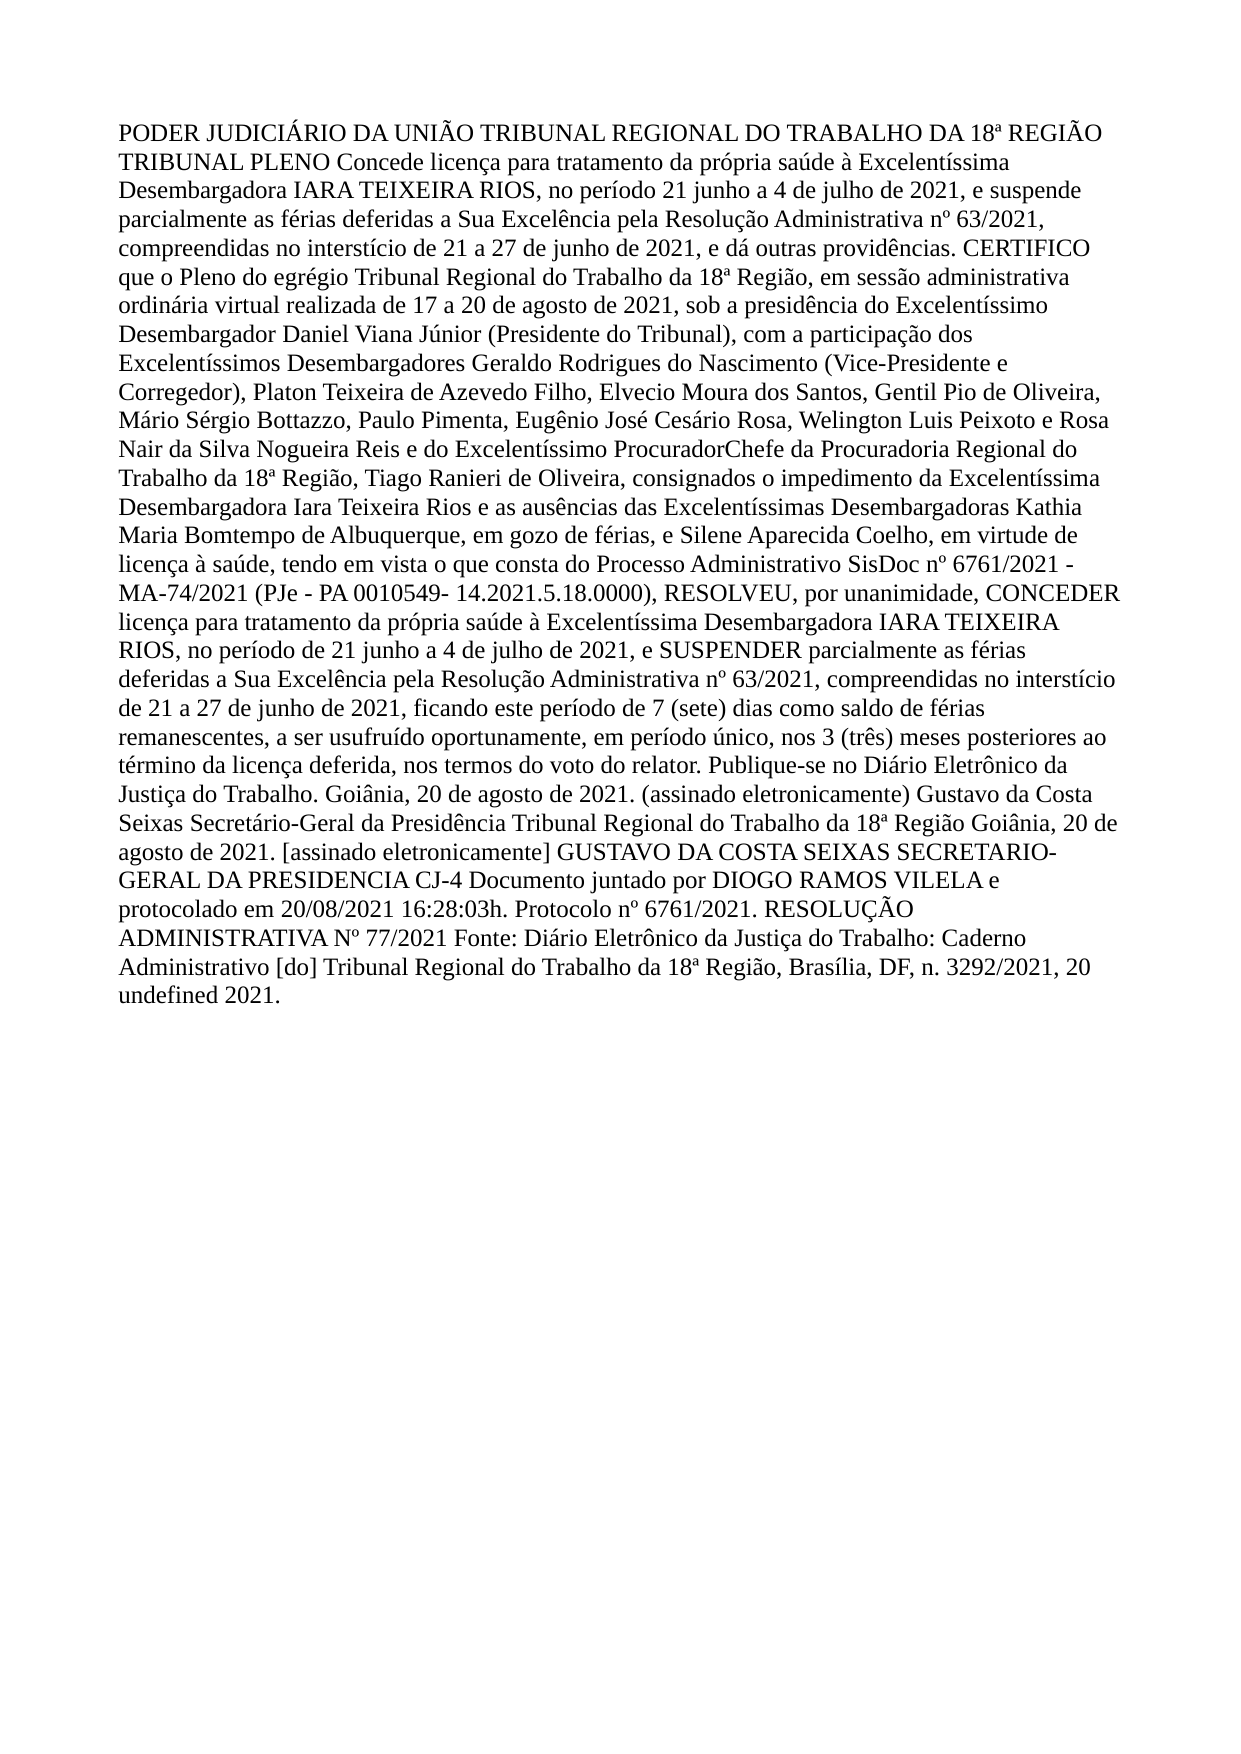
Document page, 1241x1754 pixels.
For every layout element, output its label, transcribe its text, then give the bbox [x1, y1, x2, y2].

text PODER JUDICIÁRIO DA UNIÃO TRIBUNAL REGIONAL DO TRABALHO DA 18ª REGIÃO TRIBUNAL PLENO Concede licença para tratamento da própria saúde à Excelentíssima Desembargadora IARA TEIXEIRA RIOS, no período 21 junho a 4 de julho de 2021, e suspende parcialmente as férias deferidas a Sua Excelência pela Resolução Administrativa nº 63/2021, compreendidas no interstício de 21 a 27 de junho de 2021, e dá outras providências. CERTIFICO que o Pleno do egrégio Tribunal Regional do Trabalho da 18ª Região, em sessão administrativa ordinária virtual realizada de 17 a 20 de agosto de 2021, sob a presidência do Excelentíssimo Desembargador Daniel Viana Júnior (Presidente do Tribunal), com a participação dos Excelentíssimos Desembargadores Geraldo Rodrigues do Nascimento (Vice-Presidente e Corregedor), Platon Teixeira de Azevedo Filho, Elvecio Moura dos Santos, Gentil Pio de Oliveira, Mário Sérgio Bottazzo, Paulo Pimenta, Eugênio José Cesário Rosa, Welington Luis Peixoto e Rosa Nair da Silva Nogueira Reis e do Excelentíssimo ProcuradorChefe da Procuradoria Regional do Trabalho da 18ª Região, Tiago Ranieri de Oliveira, consignados o impedimento da Excelentíssima Desembargadora Iara Teixeira Rios e as ausências das Excelentíssimas Desembargadoras Kathia Maria Bomtempo de Albuquerque, em gozo de férias, e Silene Aparecida Coelho, em virtude de licença à saúde, tendo em vista o que consta do Processo Administrativo SisDoc nº 6761/2021 - MA-74/2021 (PJe - PA 0010549- 14.2021.5.18.0000), RESOLVEU, por unanimidade, CONCEDER licença para tratamento da própria saúde à Excelentíssima Desembargadora IARA TEIXEIRA RIOS, no período de 21 junho a 4 de julho de 2021, e SUSPENDER parcialmente as férias deferidas a Sua Excelência pela Resolução Administrativa nº 63/2021, compreendidas no interstício de 21 a 27 de junho de 2021, ficando este período de 7 (sete) dias como saldo de férias remanescentes, a ser usufruído oportunamente, em período único, nos 3 (três) meses posteriores ao término da licença deferida, nos termos do voto do relator. Publique-se no Diário Eletrônico da Justiça do Trabalho. Goiânia, 20 de agosto de 2021. (assinado eletronicamente) Gustavo da Costa Seixas Secretário-Geral da Presidência Tribunal Regional do Trabalho da 18ª Região Goiânia, 20 de agosto de 2021. [assinado eletronicamente] GUSTAVO DA COSTA SEIXAS SECRETARIO-GERAL DA PRESIDENCIA CJ-4 Documento juntado por DIOGO RAMOS VILELA e protocolado em 20/08/2021 16:28:03h. Protocolo nº 6761/2021. RESOLUÇÃO ADMINISTRATIVA Nº 77/2021 Fonte: Diário Eletrônico da Justiça do Trabalho: Caderno Administrativo [do] Tribunal Regional do Trabalho da 18ª Região, Brasília, DF, n. 3292/2021, 20 undefined 2021. [118, 118, 1122, 1009]
